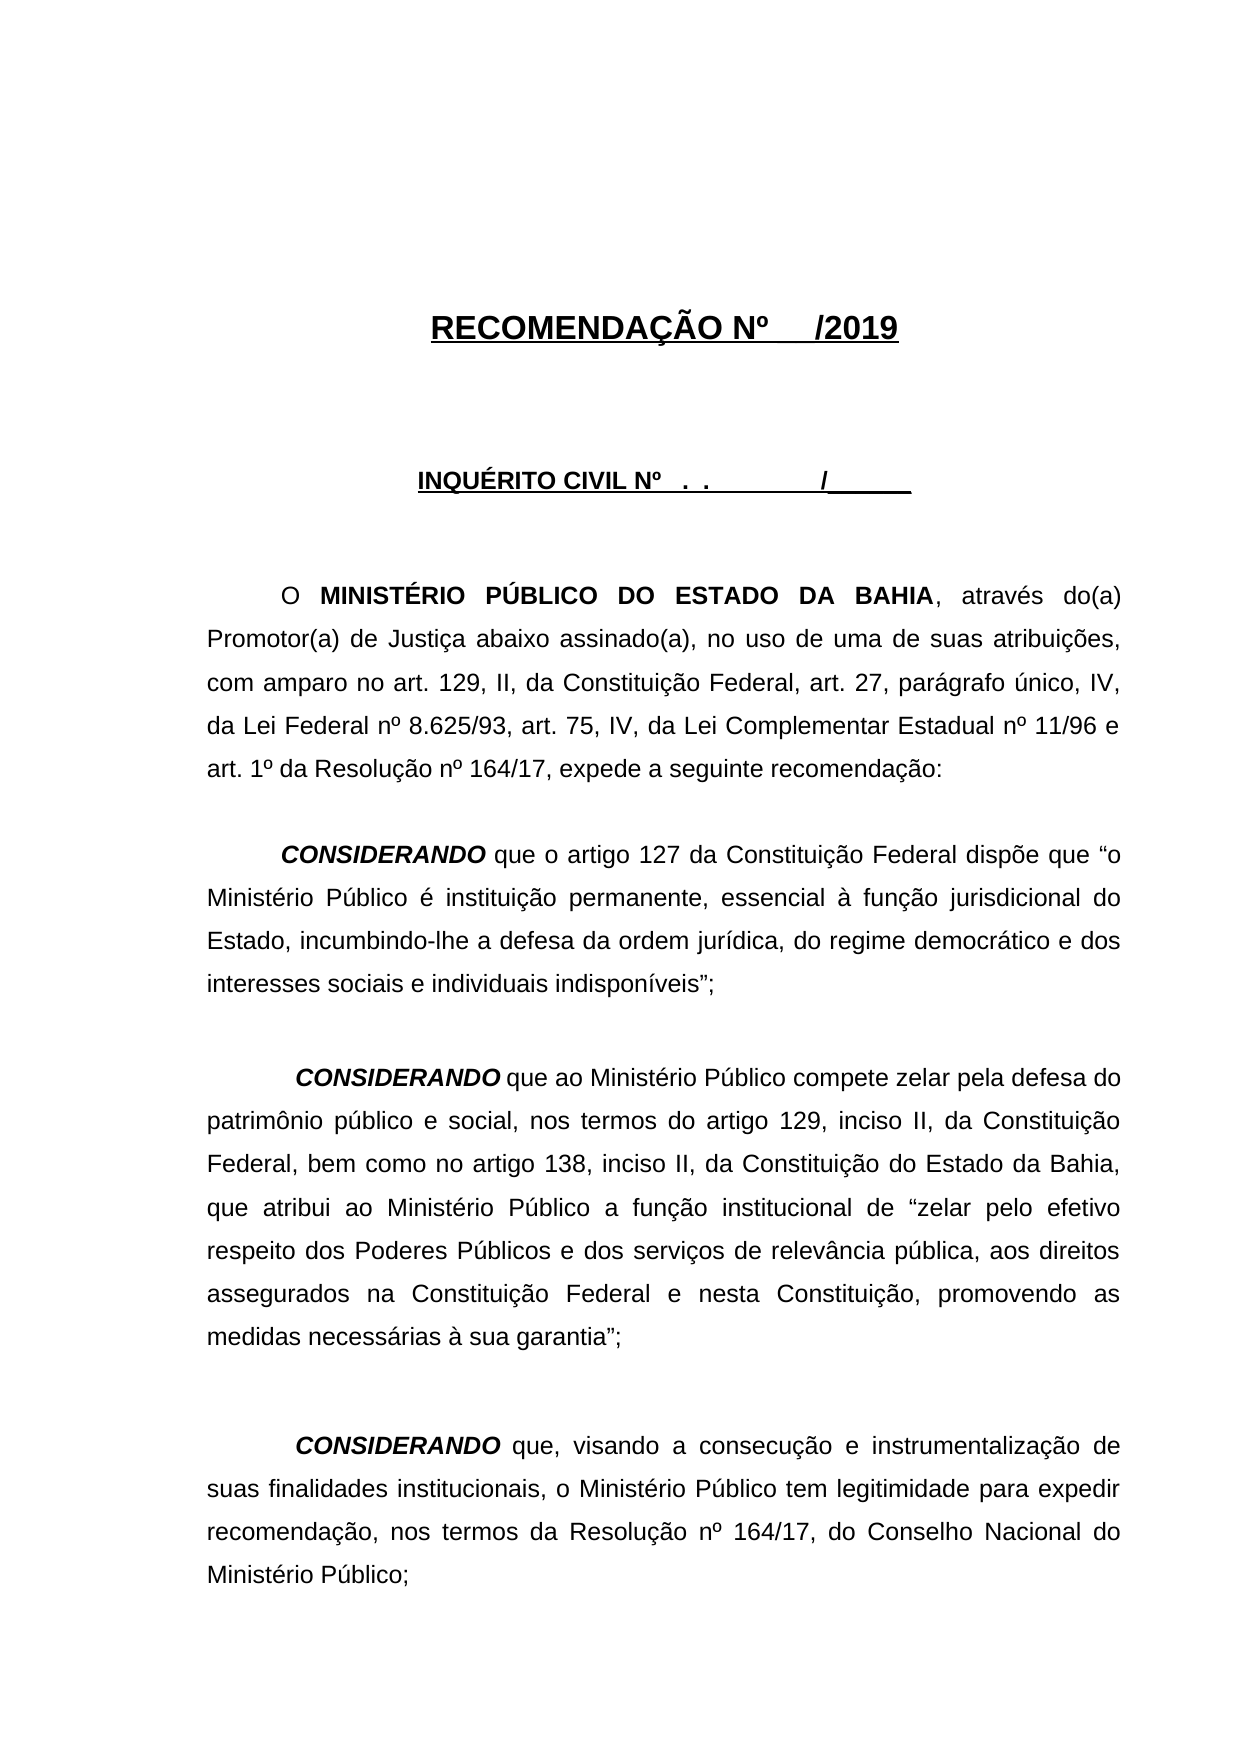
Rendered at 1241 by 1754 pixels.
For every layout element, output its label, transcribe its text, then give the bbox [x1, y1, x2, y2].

text RECOMENDAÇÃO Nº __/2019 [207, 308, 1122, 346]
text CONSIDERANDO que, visando a consecução e instrumentalização de suas finalidades institucionais, o Ministério Público tem legitimidade para expedir recomendação, nos termos da Resolução nº 164/17, do Conselho Nacional do Ministério Público; [207, 1431, 1122, 1589]
text CONSIDERANDO que o artigo 127 da Constituição Federal dispõe que “o Ministério Público é instituição permanente, essencial à função jurisdicional do Estado, incumbindo-lhe a defesa da ordem jurídica, do regime democrático e dos interesses sociais e individuais indisponíveis”; [207, 840, 1122, 998]
text O MINISTÉRIO PÚBLICO DO ESTADO DA BAHIA, através do(a) Promotor(a) de Justiça abaixo assinado(a), no uso de uma de suas atribuições, com amparo no art. 129, II, da Constituição Federal, art. 27, parágrafo único, IV, da Lei Federal nº 8.625/93, art. 75, IV, da Lei Complementar Estadual nº 11/96 e art. 1º da Resolução nº 164/17, expede a seguinte recomendação: [207, 581, 1122, 783]
text CONSIDERANDO que ao Ministério Público compete zelar pela defesa do patrimônio público e social, nos termos do artigo 129, inciso II, da Constituição Federal, bem como no artigo 138, inciso II, da Constituição do Estado da Bahia, que atribui ao Ministério Público a função institucional de “zelar pelo efetivo respeito dos Poderes Públicos e dos serviços de relevância pública, aos direitos assegurados na Constituição Federal e nesta Constituição, promovendo as medidas necessárias à sua garantia”; [207, 1063, 1122, 1351]
text INQUÉRITO CIVIL Nº . . /______ [207, 466, 1122, 495]
